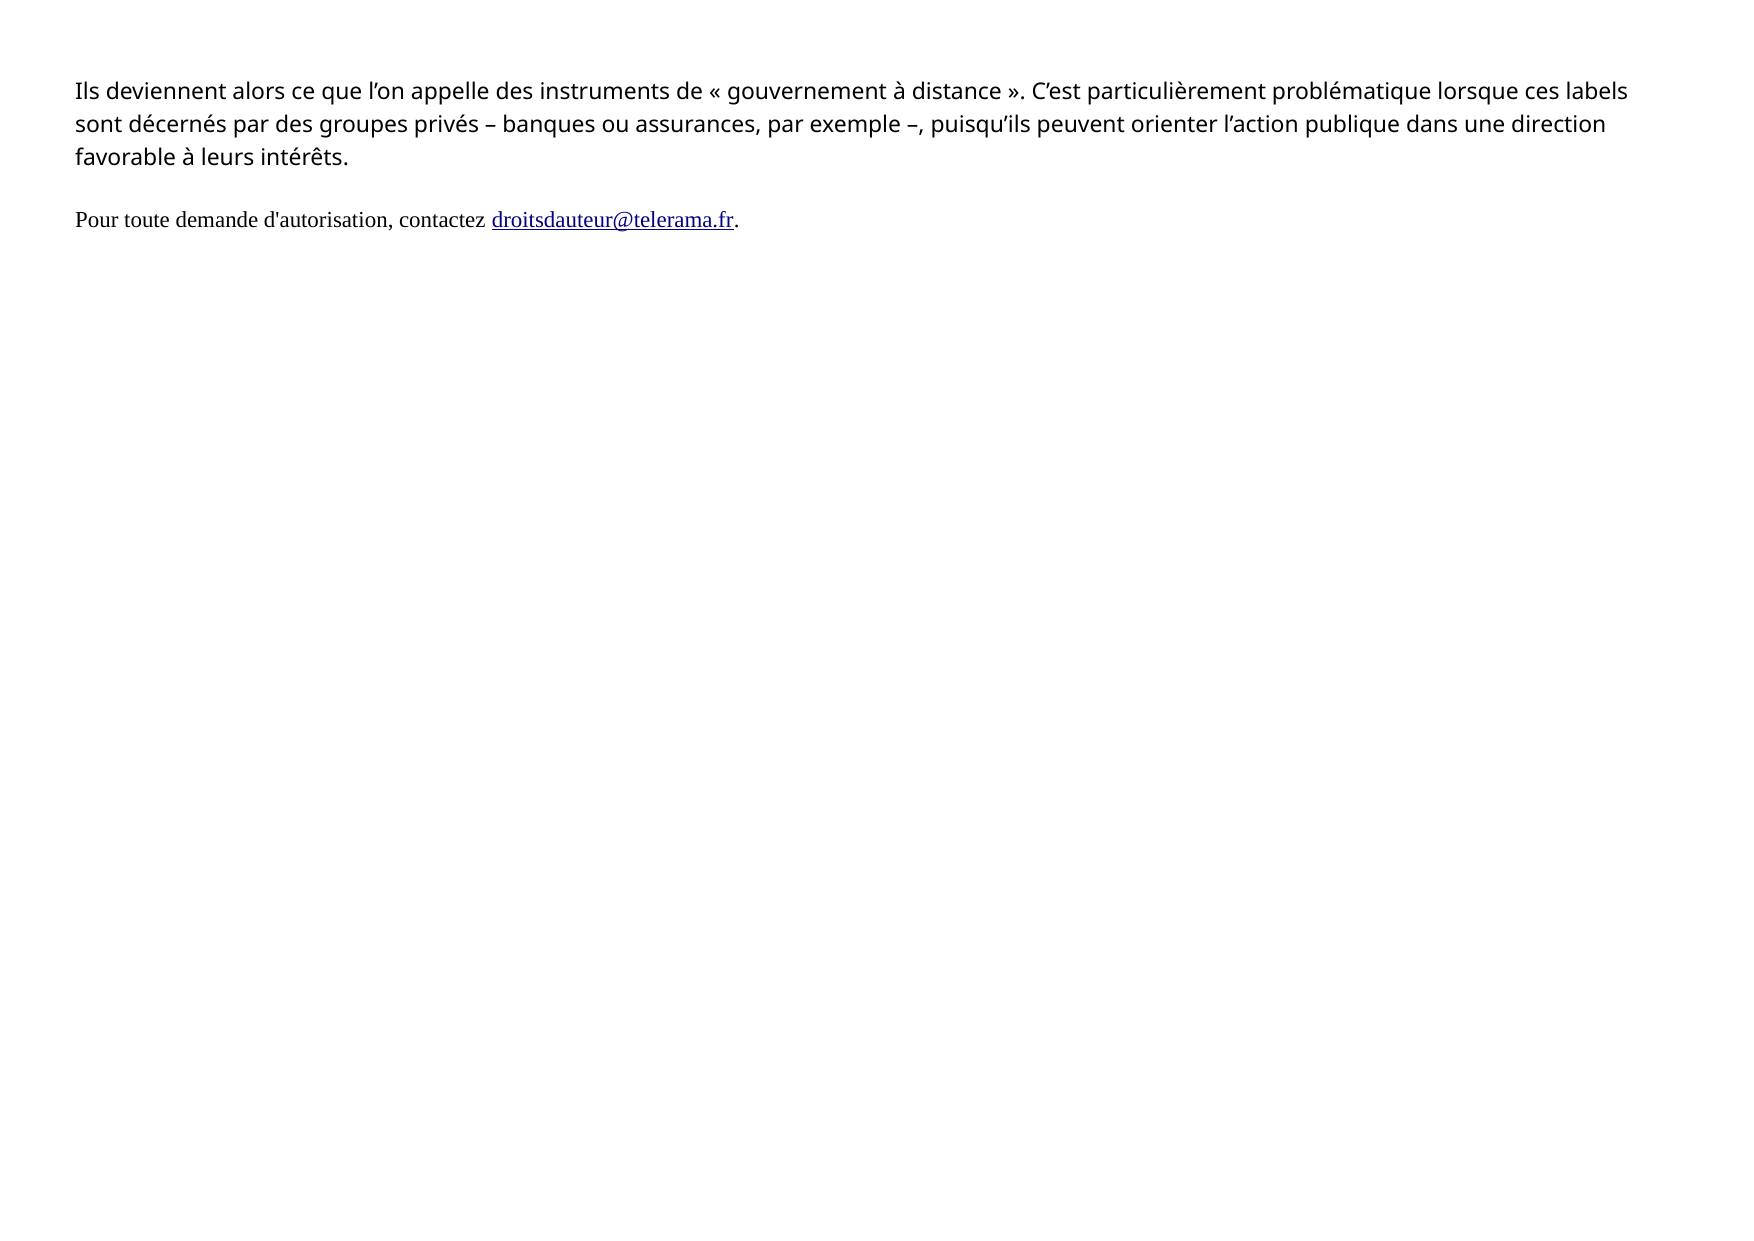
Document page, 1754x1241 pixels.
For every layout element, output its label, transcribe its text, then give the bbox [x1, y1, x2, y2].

text Ils deviennent alors ce que l’on appelle des instruments de « gouvernement à distance ». C’est particulièrement problématique lorsque ces labels sont décernés par des groupes privés – banques ou assurances, par exemple –, puisqu’ils peuvent orienter l’action publique dans une direction favorable à leurs intérêts. [75, 75, 1679, 172]
text Pour toute demande d'autorisation, contactez droitsdauteur@telerama.fr. [75, 206, 1679, 233]
